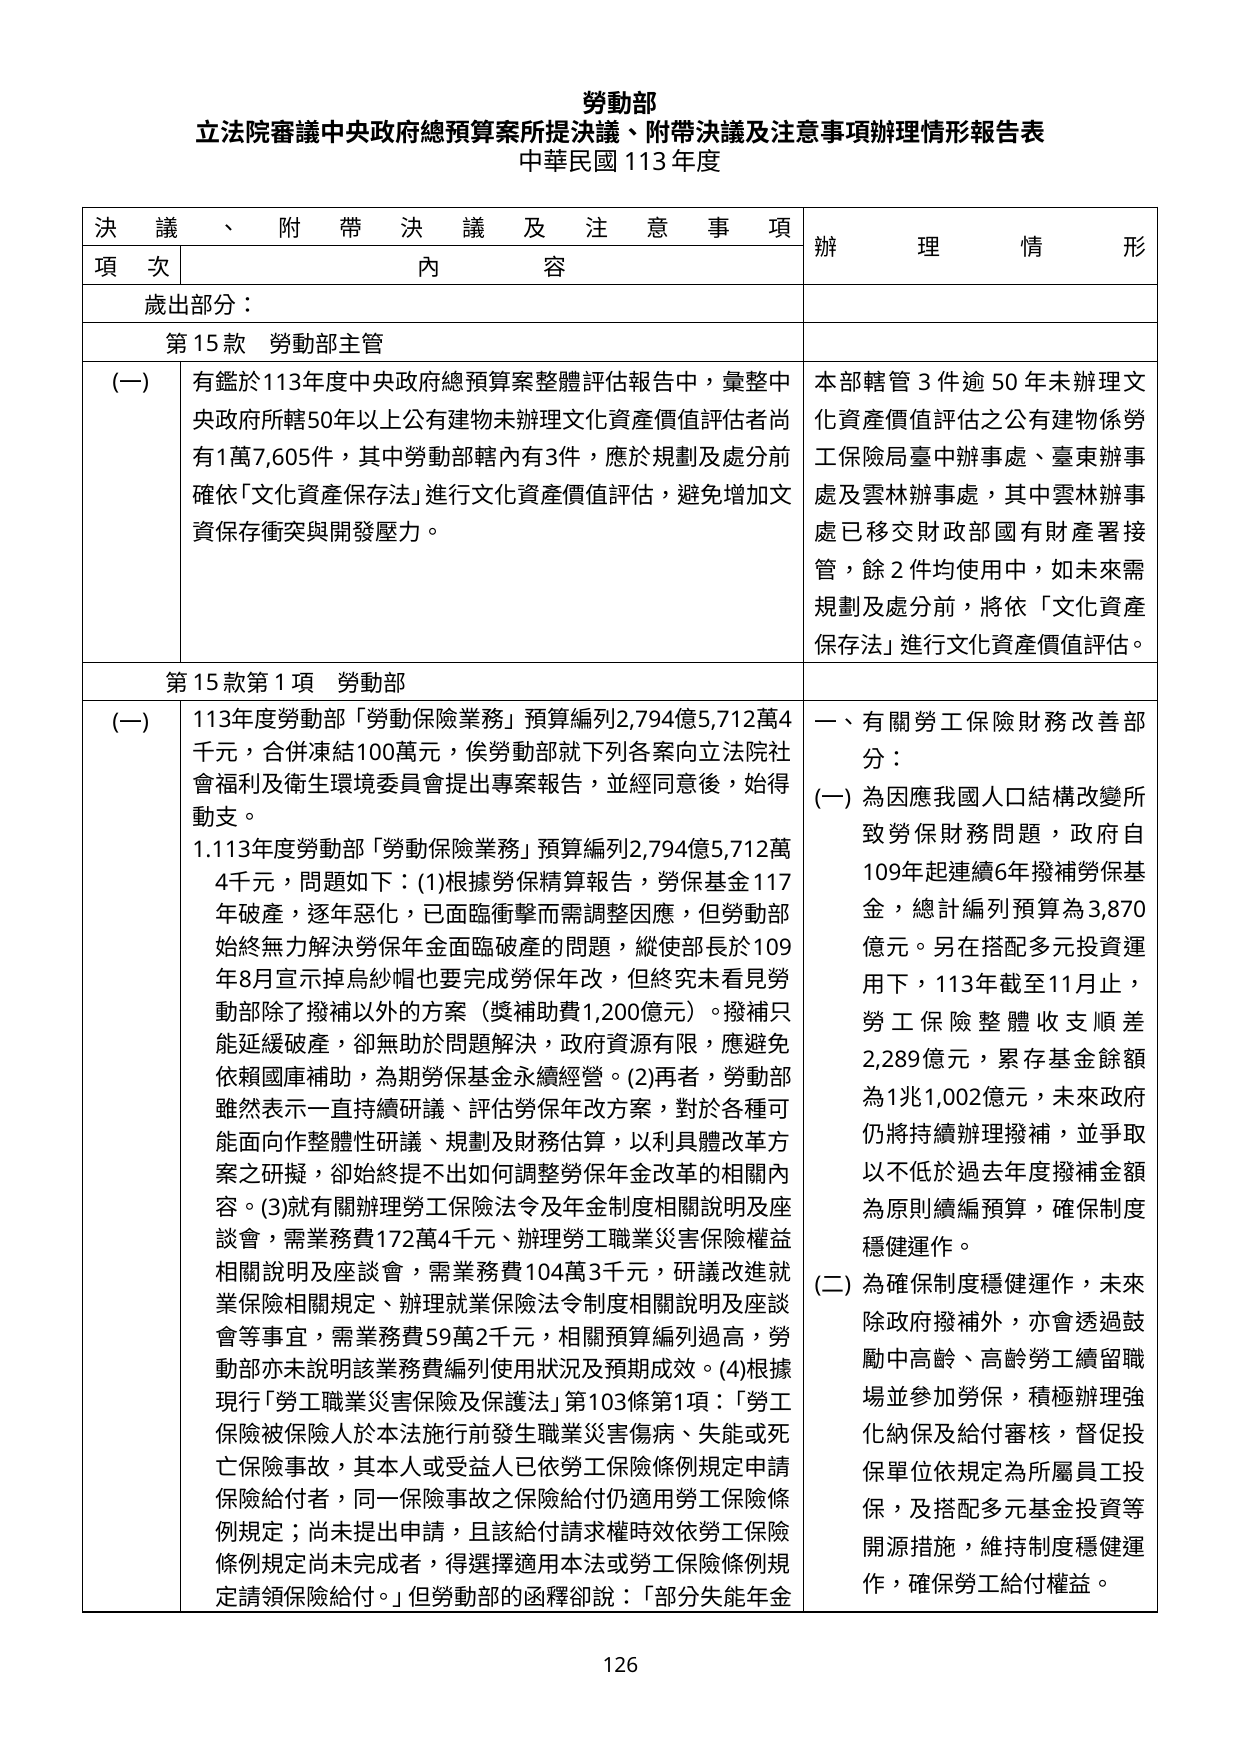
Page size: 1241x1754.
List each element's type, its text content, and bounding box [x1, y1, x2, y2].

table_cell 第15款 勞動部主管 [83, 323, 803, 361]
table_cell [804, 323, 1157, 361]
table_cell 本部轄管3件逾50年未辦理文化資產價值評估之公有建物係勞工保險局臺中辦事處、臺東辦事處及雲林辦事處，其中雲林辦事處已移交財政部國有財產署接管，餘2件均使用中，如未來需規劃及處分前，將依「文化資產保存法」進行文化資產價值評估。 [804, 362, 1157, 662]
table_cell 有鑑於113年度中央政府總預算案整體評估報告中，彙整中央政府所轄50年以上公有建物未辦理文化資產價值評估者尚有1萬7,605件，其中勞動部轄內有3件，應於規劃及處分前確依「文化資產保存法」進行文化資產價值評估，避免增加文資保存衝突與開發壓力。 [181, 362, 803, 662]
table_cell [804, 285, 1157, 322]
table_header 辦理情形 [804, 208, 1157, 284]
table_cell 113年度勞動部「勞動保險業務」預算編列2,794億5,712萬4千元，合併凍結100萬元，俟勞動部就下列各案向立法院社會福利及衛生環境委員會提出專案報告，並經同意後，始得動支。 1.113年度勞動部「勞動保險業務」預算編列2,794億5,712萬4千元，問題如下：(1)根據勞保精算報告，勞保基金117年破產，逐年惡化，已面臨衝擊而需調整因應，但勞動部始終無力解決勞保年金面臨破產的問題，縱使部長於109年8月宣示掉烏紗帽也要完成勞保年改，但終究未看見勞動部除了撥補以外的方案（獎補助費1,200億元）。撥補只能延緩破產，卻無助於問題解決，政府資源有限，應避免依賴國庫補助，為期勞保基金永續經營。(2)再者，勞動部雖然表示一直持續研議、評估勞保年改方案，對於各種可能面向作整體性研議、規劃及財務估算，以利具體改革方案之研擬，卻始終提不出如何調整勞保年金改革的相關內容。(3)就有關辦理勞工保險法令及年金制度相關說明及座談會，需業務費172萬4千元、辦理勞工職業災害保險權益相關說明及座談會，需業務費104萬3千元，研議改進就業保險相關規定、辦理就業保險法令制度相關說明及座談會等事宜，需業務費59萬2千元，相關預算編列過高，勞動部亦未說明該業務費編列使用狀況及預期成效。(4)根據現行「勞工職業災害保險及保護法」第103條第1項：「勞工保險被保險人於本法施行前發生職業災害傷病、失能或死亡保險事故，其本人或受益人已依勞工保險條例規定申請保險給付者，同一保險事故之保險給付仍適用勞工保險條例規定；尚未提出申請，且該給付請求權時效依勞工保險條例規定尚未完成者，得選擇適用本法或勞工保險條例規定請領保險給付。」但勞動部的函釋卻說：「部分失能年金 [181, 701, 803, 1611]
table_cell 項次 [83, 246, 180, 284]
table_cell 有關勞工保險財務改善部分： 為因應我國人口結構改變所致勞保財務問題，政府自109年起連續6年撥補勞保基金，總計編列預算為3,870億元。另在搭配多元投資運用下，113年截至11月止，勞工保險整體收支順差2,289億元，累存基金餘額為1兆1,002億元，未來政府仍將持續辦理撥補，並爭取以不低於過去年度撥補金額為原則續編預算，確保制度穩健運作。 為確保制度穩健運作，未來除政府撥補外，亦會透過鼓勵中高齡、高齡勞工續留職場並參加勞保，積極辦理強化納保及給付審核，督促投保單位依規定為所屬員工投保，及搭配多元基金投資等開源措施，維持制度穩健運作，確保勞工給付權益。 有關勞動保險相關說明及座談會部分：勞工保險為我國重要之社會保險制度，各項承保、給付法規攸關廣大勞工之權益甚鉅，本部亦持續檢討、研修（發布）相關法規及行政令釋。為使投保單位及勞工瞭解勞動保險相關法規之最新規範，113年度賡續辦理勞工保險法令及年金制度相關說明會，以利投保單位遵循，確保勞工之權益。截至113年12月底已辦理25場次、參與人數達2,212人。 勞工職業災害保險及保護法（下稱災保法）第103條本部函釋適用部分：為維護被保險人申請保險給付權益，並兼顧法安定性，災保法施行前所生職業災害保險事故，無部分失能年金及遺屬一次金規定之適用，惟被保險人及受益人仍得依災保法規定請領失能一次金及遺屬年金。 本項業於113年2月23日以勞動會1字第1130120095號函送專案報告資料予立法院。 [804, 701, 1157, 1611]
table_cell (一) [83, 362, 180, 662]
table_cell [804, 663, 1157, 700]
table_cell 歲出部分： [83, 285, 803, 322]
table_cell (一) [83, 701, 180, 1611]
table_cell 內 容 [181, 246, 803, 284]
table_cell 第15款第1項 勞動部 [83, 663, 803, 700]
table_header 決議、附帶決議及注意事項 [83, 208, 803, 245]
